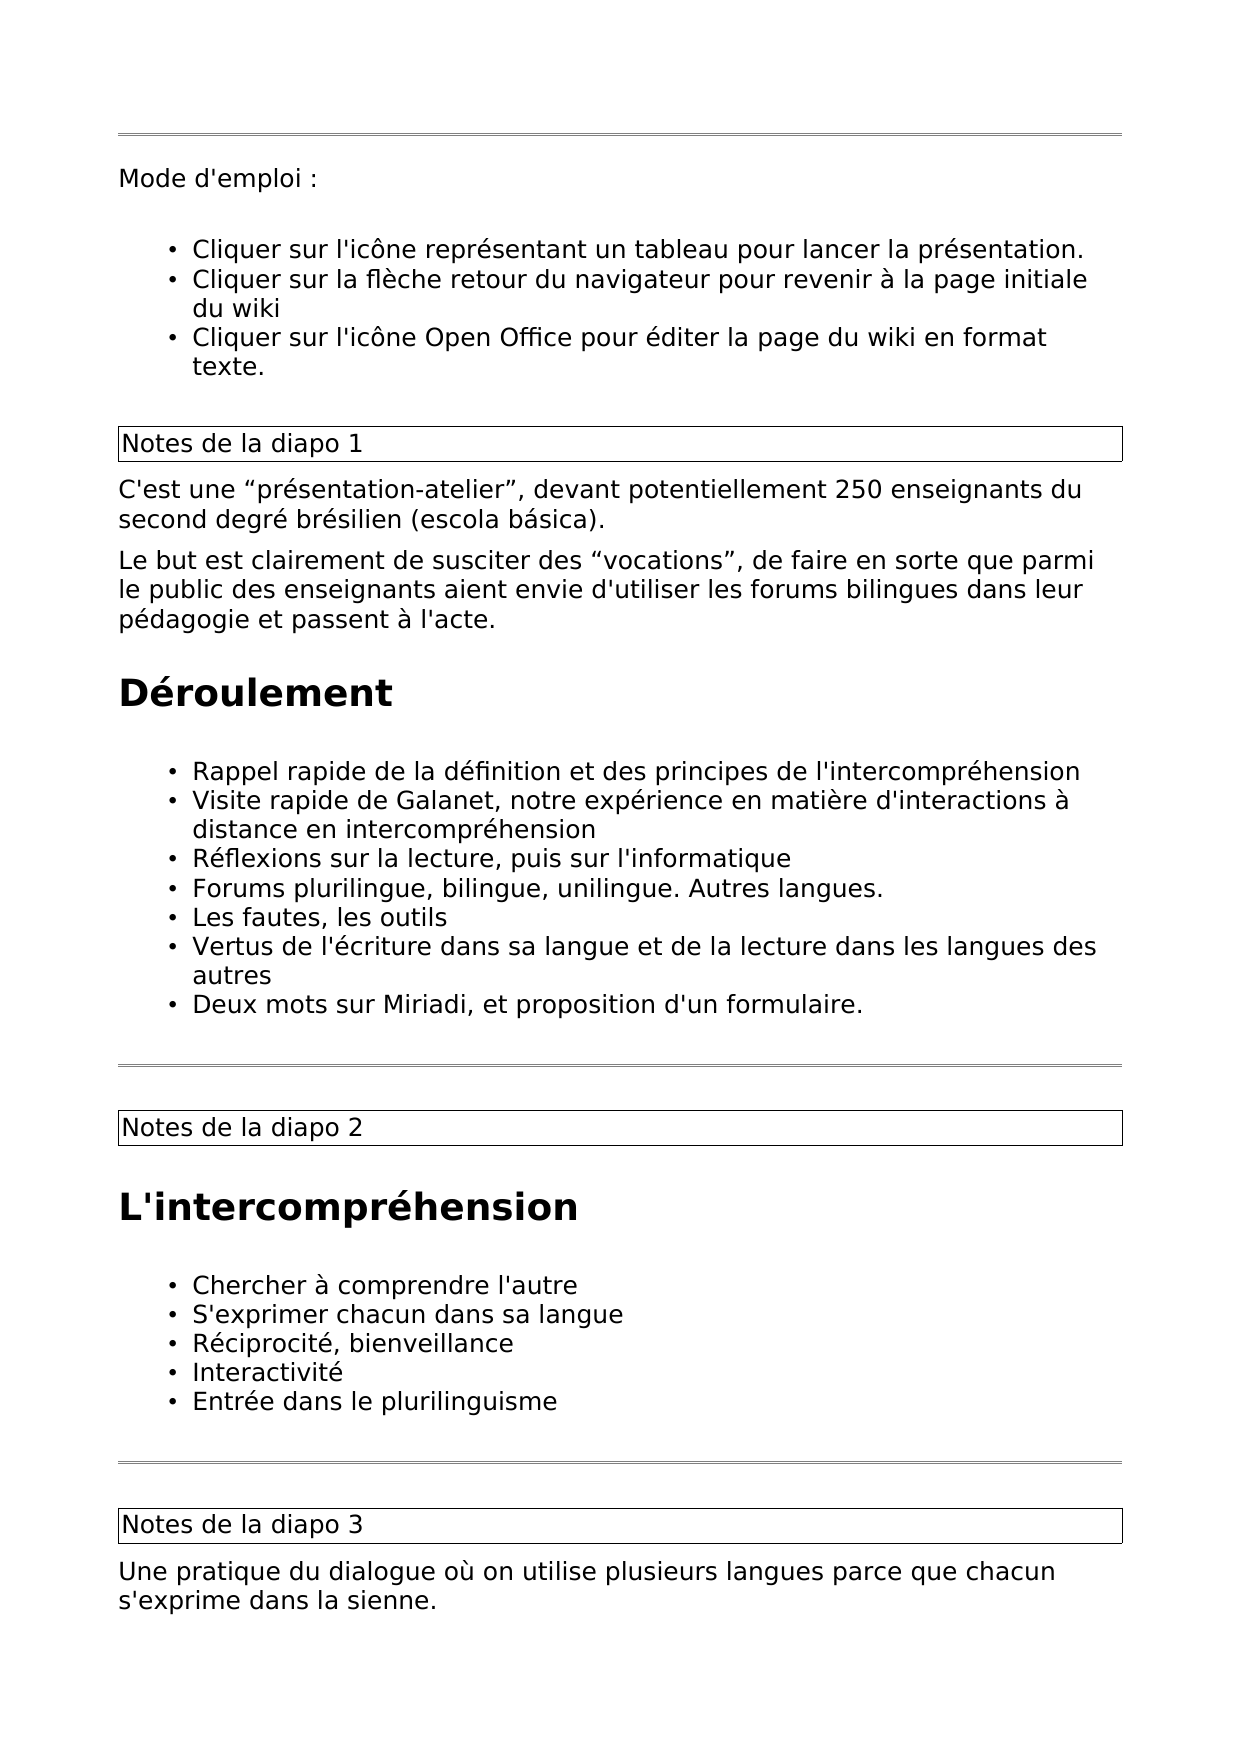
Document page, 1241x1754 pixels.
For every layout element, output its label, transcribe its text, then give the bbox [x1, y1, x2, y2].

list Cliquer sur l'icône Open Office pour éditer la page du wiki en format texte. [177, 323, 1122, 381]
list Rappel rapide de la définition et des principes de l'intercompréhension [177, 757, 1122, 786]
table_header Notes de la diapo 2 [119, 1111, 1122, 1145]
list Chercher à comprendre l'autre [177, 1271, 1122, 1300]
list Entrée dans le plurilinguisme [177, 1388, 1122, 1417]
list Réciprocité, bienveillance [177, 1329, 1122, 1358]
text Le but est clairement de susciter des “vocations”, de faire en sorte que parmi le public des enseignants aient envie d'utiliser les forums bilingues dans leur pédagogie et passent à l'acte. [118, 547, 1122, 634]
list Les fautes, les outils [177, 903, 1122, 932]
text Une pratique du dialogue où on utilise plusieurs langues parce que chacun s'exprime dans la sienne. [118, 1557, 1122, 1616]
list Vertus de l'écriture dans sa langue et de la lecture dans les langues des autres [177, 932, 1122, 991]
table_header Notes de la diapo 3 [119, 1509, 1122, 1542]
list Deux mots sur Miriadi, et proposition d'un formulaire. [177, 991, 1122, 1020]
subtitle L'intercompréhension [118, 1185, 1122, 1229]
list Cliquer sur l'icône représentant un tableau pour lancer la présentation. [177, 236, 1122, 265]
list Cliquer sur la flèche retour du navigateur pour revenir à la page initiale du wiki [177, 265, 1122, 323]
list Forums plurilingue, bilingue, unilingue. Autres langues. [177, 874, 1122, 903]
table_header Notes de la diapo 1 [119, 427, 1122, 461]
list Visite rapide de Galanet, notre expérience en matière d'interactions à distance en intercompréhension [177, 786, 1122, 845]
text C'est une “présentation-atelier”, devant potentiellement 250 enseignants du second degré brésilien (escola básica). [118, 476, 1122, 534]
text Mode d'emploi : [118, 164, 1122, 194]
subtitle Déroulement [118, 672, 1122, 715]
list S'exprimer chacun dans sa langue [177, 1300, 1122, 1329]
list Réflexions sur la lecture, puis sur l'informatique [177, 845, 1122, 874]
list Interactivité [177, 1358, 1122, 1388]
